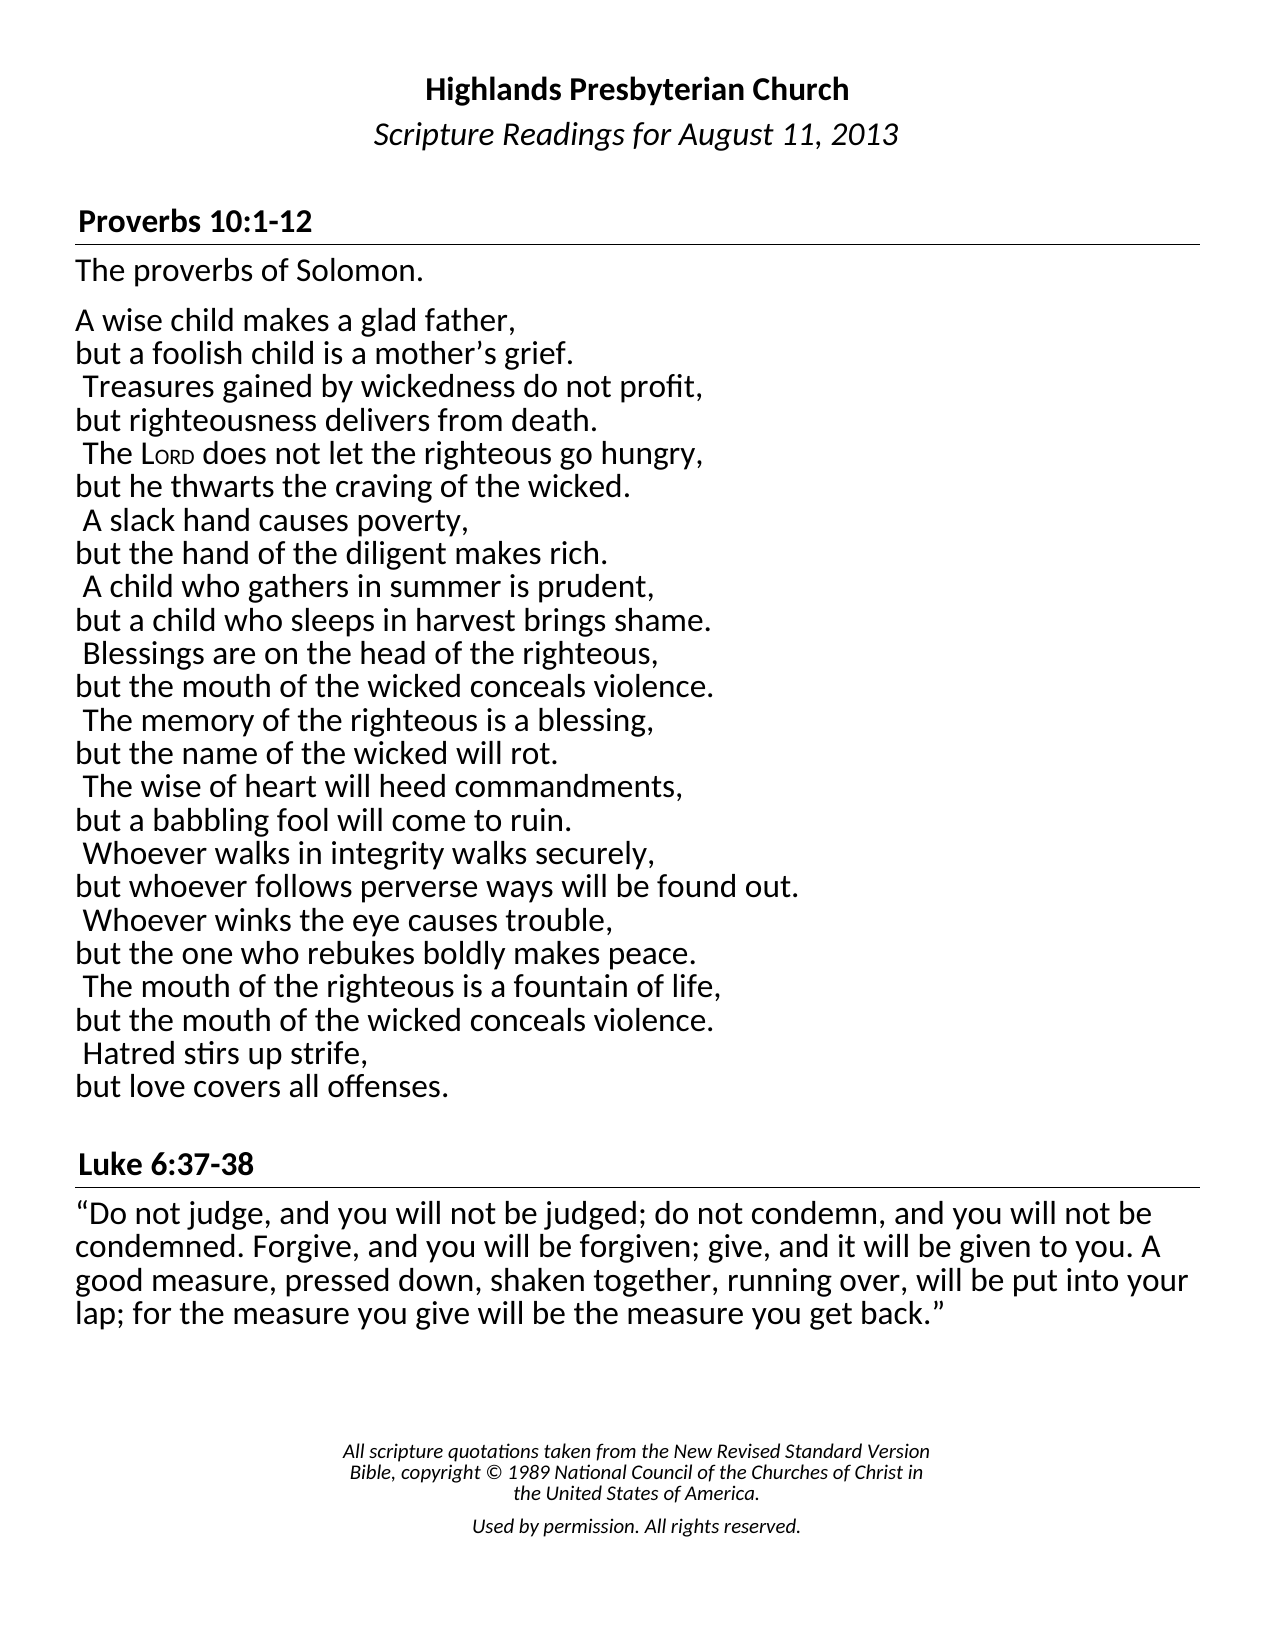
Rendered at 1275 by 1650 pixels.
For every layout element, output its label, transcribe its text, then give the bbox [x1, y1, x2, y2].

text “Do not judge, and you will not be judged; do not condemn, and you will not be condemned. Forgive, and you will be forgiven; give, and it will be given to you. A good measure, pressed down, shaken together, running over, will be put into your lap; for the measure you give will be the measure you get back.” [75, 1199, 1200, 1333]
subtitle Scripture Readings for August 11, 2013 [75, 120, 1200, 154]
subtitle Proverbs 10:1-12 [75, 204, 1200, 244]
text Used by permission. All rights reserved. [337, 1518, 937, 1539]
text The proverbs of Solomon. [75, 256, 1200, 289]
text All scripture quotations taken from the New Revised Standard Version Bible, copyright © 1989 National Council of the Churches of Christ in the United States of America. [337, 1443, 937, 1506]
title Highlands Presbyterian Church [75, 75, 1200, 108]
text A wise child makes a glad father, but a foolish child is a mother’s grief. Treasures gained by wickedness do not profit, but righteousness delivers from death. The Lord does not let the righteous go hungry, but he thwarts the craving of the wicked. A slack hand causes poverty, but the hand of the diligent makes rich. A child who gathers in summer is prudent, but a child who sleeps in harvest brings shame. Blessings are on the head of the righteous, but the mouth of the wicked conceals violence. The memory of the righteous is a blessing, but the name of the wicked will rot. The wise of heart will heed commandments, but a babbling fool will come to ruin. Whoever walks in integrity walks securely, but whoever follows perverse ways will be found out. Whoever winks the eye causes trouble, but the one who rebukes boldly makes peace. The mouth of the righteous is a fountain of life, but the mouth of the wicked conceals violence. Hatred stirs up strife, but love covers all offenses. [75, 306, 1200, 1106]
subtitle Luke 6:37-38 [75, 1147, 1200, 1187]
